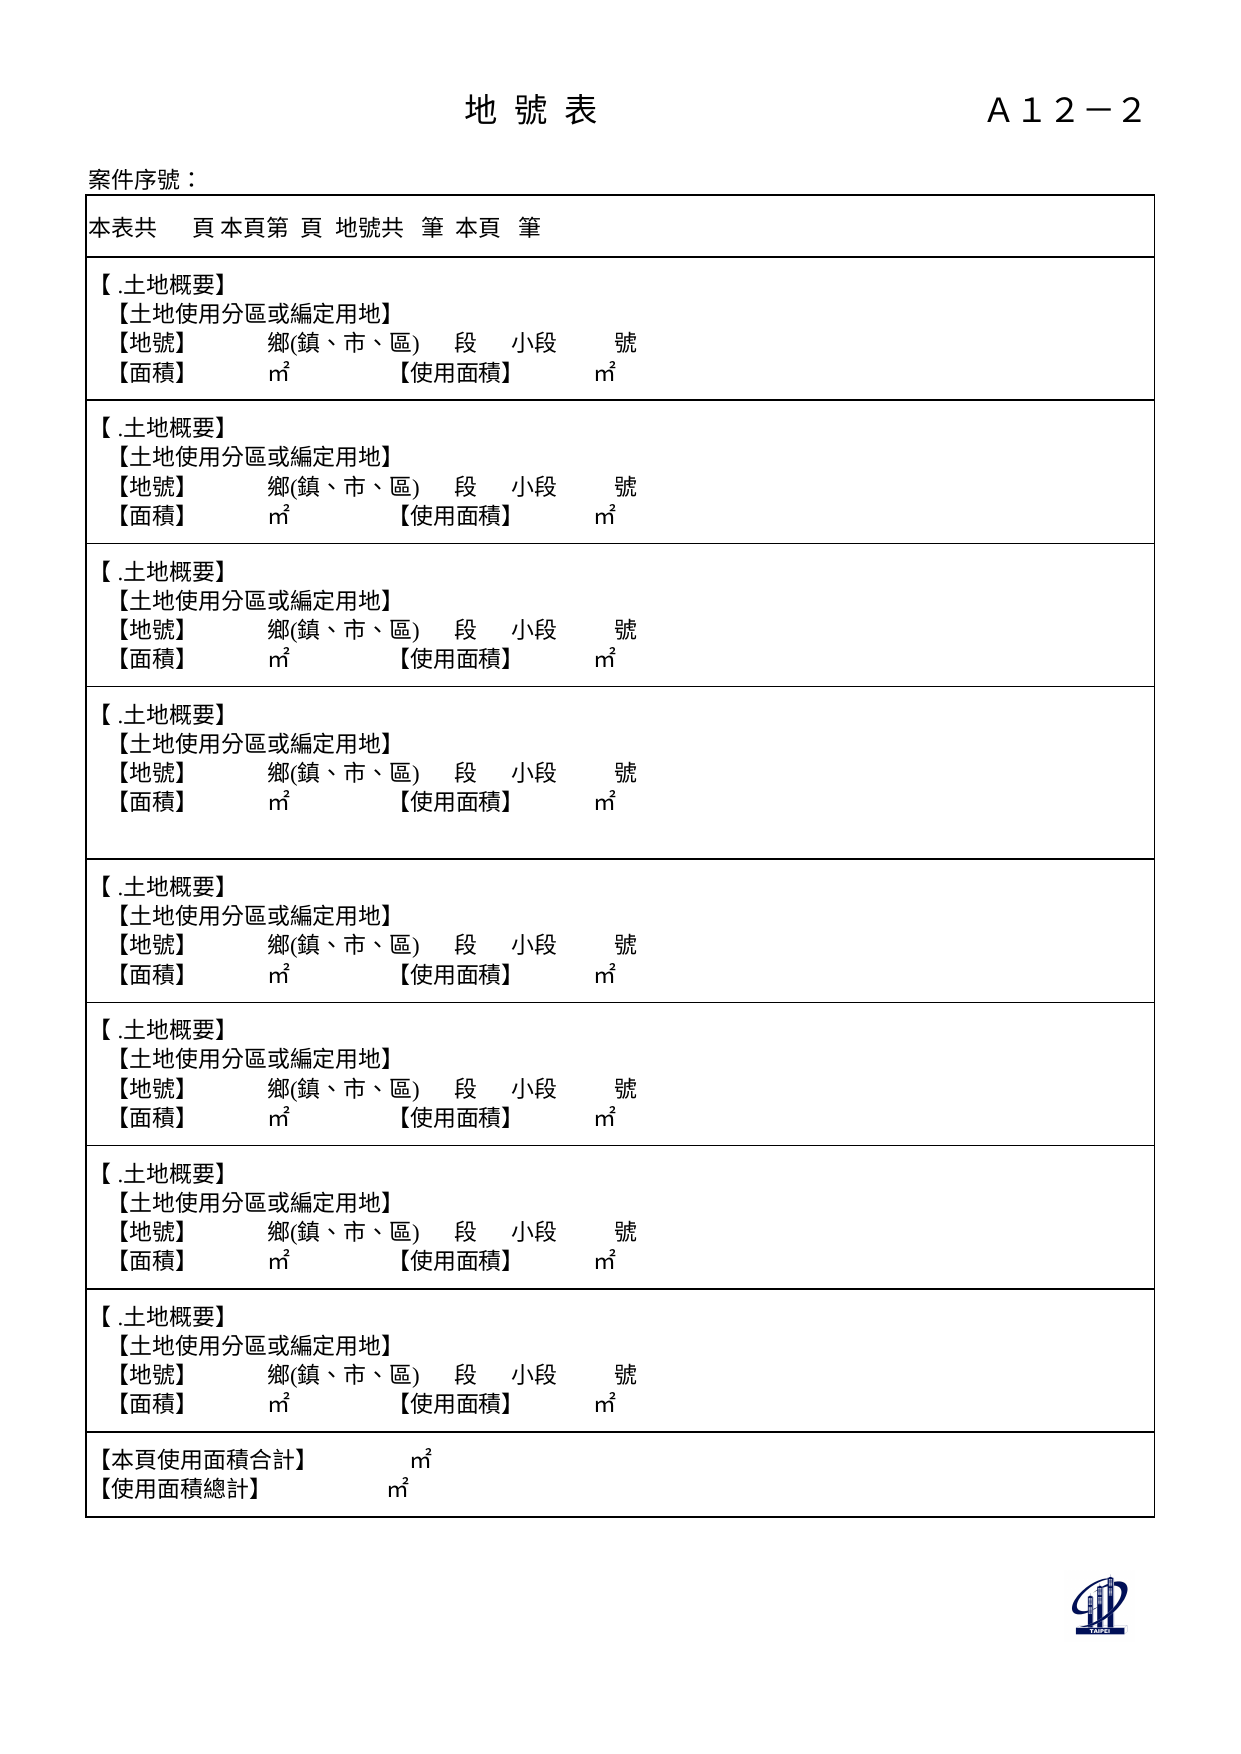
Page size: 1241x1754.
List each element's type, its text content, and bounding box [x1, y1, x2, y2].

table_cell 【 .土地概要】 【土地使用分區或編定用地】 【地號】 鄉(鎮、市、區) 段 小段 號 【面積】 ㎡ 【使用面積】 ㎡ [87, 1003, 1154, 1144]
table_cell 【 .土地概要】 【土地使用分區或編定用地】 【地號】 鄉(鎮、市、區) 段 小段 號 【面積】 ㎡ 【使用面積】 ㎡ [87, 401, 1154, 542]
table_header Ａ１２－２ [976, 95, 1154, 194]
table_header 地 號 表 [86, 95, 976, 194]
picture [1063, 1570, 1135, 1642]
table_cell 【 .土地概要】 【土地使用分區或編定用地】 【地號】 鄉(鎮、市、區) 段 小段 號 【面積】 ㎡ 【使用面積】 ㎡ [87, 258, 1154, 399]
table_cell 【 .土地概要】 【土地使用分區或編定用地】 【地號】 鄉(鎮、市、區) 段 小段 號 【面積】 ㎡ 【使用面積】 ㎡ [87, 1290, 1154, 1431]
table_cell 【 .土地概要】 【土地使用分區或編定用地】 【地號】 鄉(鎮、市、區) 段 小段 號 【面積】 ㎡ 【使用面積】 ㎡ [87, 544, 1154, 686]
table_cell 【 .土地概要】 【土地使用分區或編定用地】 【地號】 鄉(鎮、市、區) 段 小段 號 【面積】 ㎡ 【使用面積】 ㎡ [87, 1146, 1154, 1288]
table_cell 本表共 頁 本頁第 頁 地號共 筆 本頁 筆 [87, 196, 1154, 256]
table_cell 【 .土地概要】 【土地使用分區或編定用地】 【地號】 鄉(鎮、市、區) 段 小段 號 【面積】 ㎡ 【使用面積】 ㎡ [87, 860, 1154, 1001]
table_cell 【 .土地概要】 【土地使用分區或編定用地】 【地號】 鄉(鎮、市、區) 段 小段 號 【面積】 ㎡ 【使用面積】 ㎡ [87, 687, 1154, 858]
table_cell 【本頁使用面積合計】 ㎡ 【使用面積總計】 ㎡ [87, 1433, 1154, 1516]
